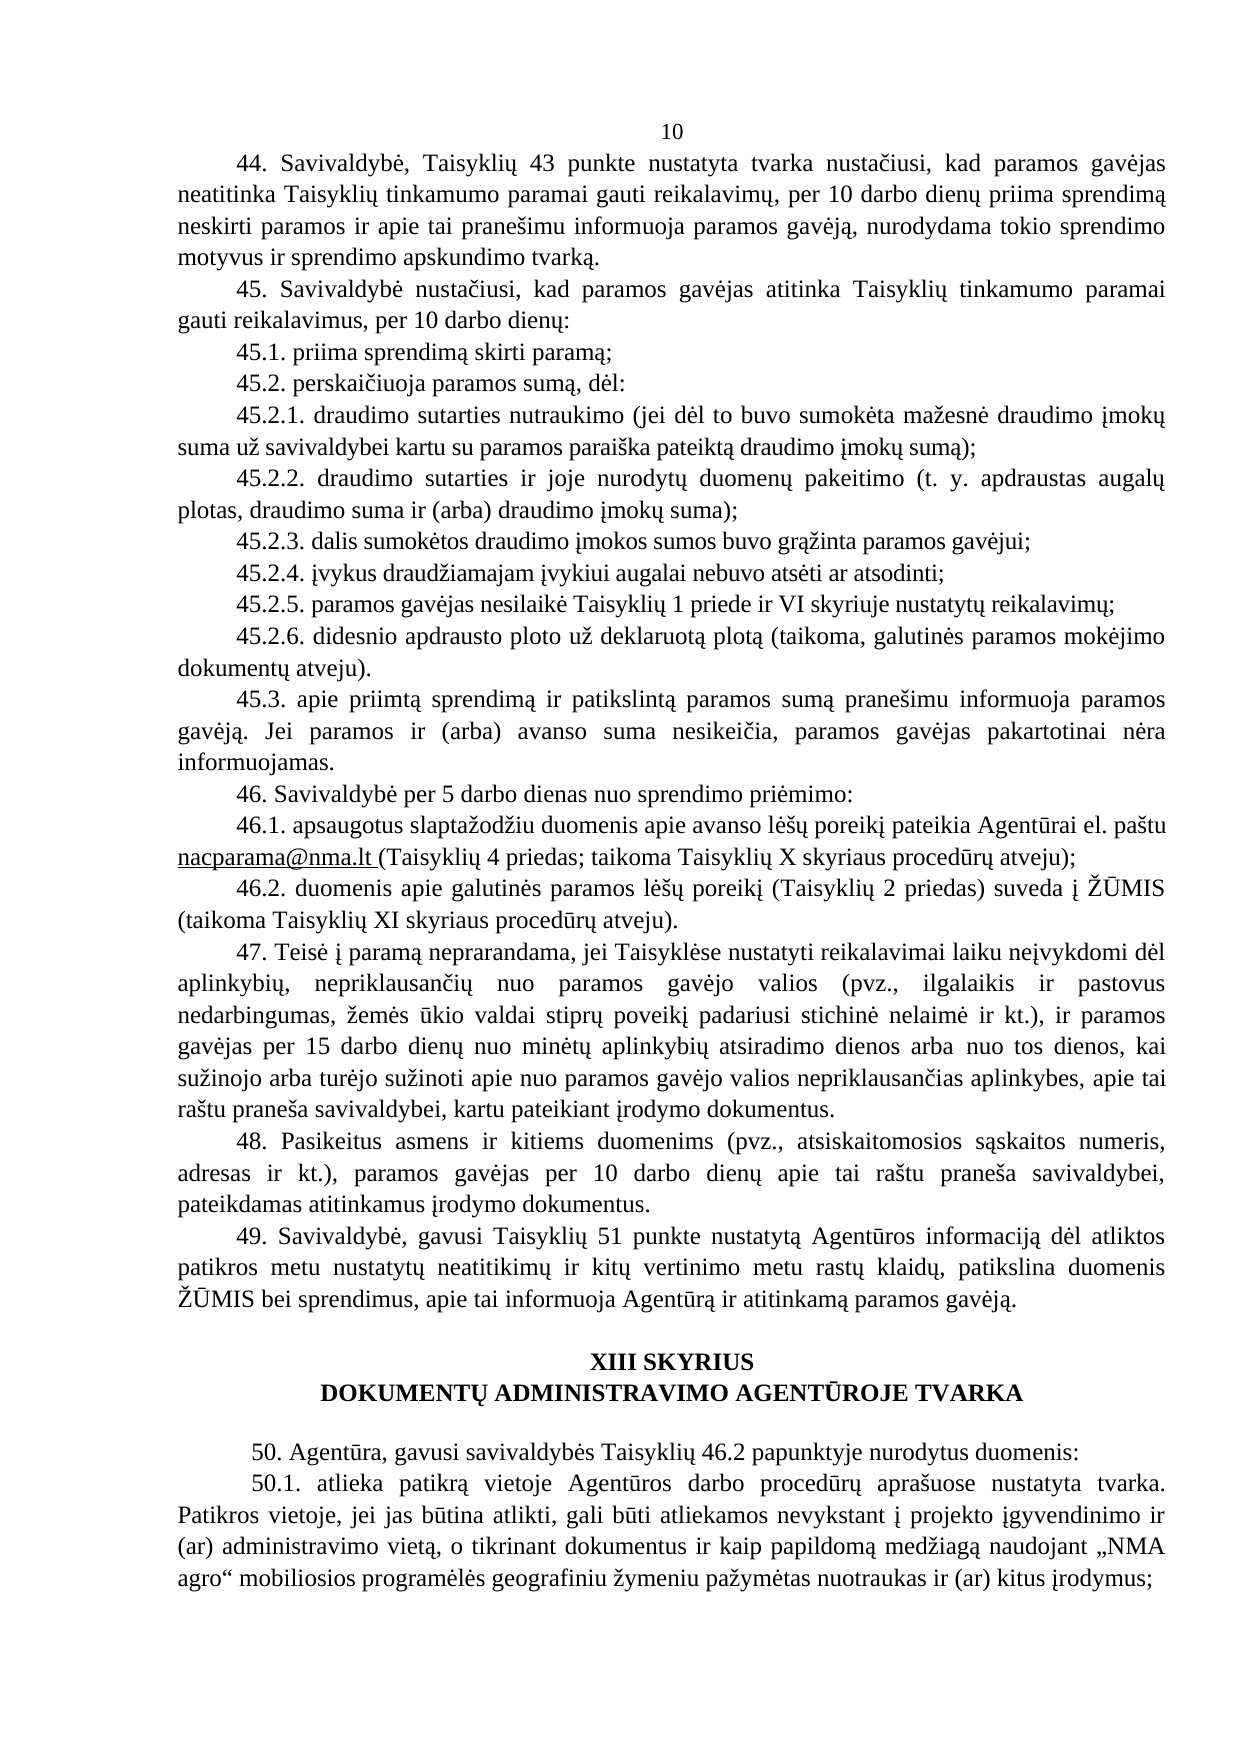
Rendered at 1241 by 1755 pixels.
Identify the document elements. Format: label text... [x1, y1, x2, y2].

text Dokumentų ADMINISTRAVIMO AGENTŪROJE TVARKA [177, 1378, 1166, 1407]
text 45.2.1. draudimo sutarties nutraukimo (jei dėl to buvo sumokėta mažesnė draudimo įmokų suma už savivaldybei kartu su paramos paraiška pateiktą draudimo įmokų sumą); [177, 400, 1166, 460]
text 45.2.5. paramos gavėjas nesilaikė Taisyklių 1 priede ir VI skyriuje nustatytų reikalavimų; [177, 589, 1166, 618]
text 45.2. perskaičiuoja paramos sumą, dėl: [177, 368, 1166, 397]
text 50.1. atlieka patikrą vietoje Agentūros darbo procedūrų aprašuose nustatyta tvarka. Patikros vietoje, jei jas būtina atlikti, gali būti atliekamos nevykstant į projekto įgyvendinimo ir (ar) administravimo vietą, o tikrinant dokumentus ir kaip papildomą medžiagą naudojant „NMA agro“ mobiliosios programėlės geografiniu žymeniu pažymėtas nuotraukas ir (ar) kitus įrodymus; [177, 1468, 1166, 1592]
text 45.2.6. didesnio apdrausto ploto už deklaruotą plotą (taikoma, galutinės paramos mokėjimo dokumentų atveju). [177, 621, 1166, 681]
text 47. Teisė į paramą neprarandama, jei Taisyklėse nustatyti reikalavimai laiku neįvykdomi dėl aplinkybių, nepriklausančių nuo paramos gavėjo valios (pvz., ilgalaikis ir pastovus nedarbingumas, žemės ūkio valdai stiprų poveikį padariusi stichinė nelaimė ir kt.), ir paramos gavėjas per 15 darbo dienų nuo minėtų aplinkybių atsiradimo dienos arba nuo tos dienos, kai sužinojo arba turėjo sužinoti apie nuo paramos gavėjo valios nepriklausančias aplinkybes, apie tai raštu praneša savivaldybei, kartu pateikiant įrodymo dokumentus. [177, 937, 1166, 1123]
text 45. Savivaldybė nustačiusi, kad paramos gavėjas atitinka Taisyklių tinkamumo paramai gauti reikalavimus, per 10 darbo dienų: [177, 274, 1166, 334]
text 45.2.3. dalis sumokėtos draudimo įmokos sumos buvo grąžinta paramos gavėjui; [177, 526, 1166, 555]
text 46.1. apsaugotus slaptažodžiu duomenis apie avanso lėšų poreikį pateikia Agentūrai el. paštu nacparama@nma.lt (Taisyklių 4 priedas; taikoma Taisyklių X skyriaus procedūrų atveju); [177, 810, 1166, 871]
text 49. Savivaldybė, gavusi Taisyklių 51 punkte nustatytą Agentūros informaciją dėl atliktos patikros metu nustatytų neatitikimų ir kitų vertinimo metu rastų klaidų, patikslina duomenis ŽŪMIS bei sprendimus, apie tai informuoja Agentūrą ir atitinkamą paramos gavėją. [177, 1221, 1166, 1313]
text 48. Pasikeitus asmens ir kitiems duomenims (pvz., atsiskaitomosios sąskaitos numeris, adresas ir kt.), paramos gavėjas per 10 darbo dienų apie tai raštu praneša savivaldybei, pateikdamas atitinkamus įrodymo dokumentus. [177, 1126, 1166, 1218]
text 45.2.2. draudimo sutarties ir joje nurodytų duomenų pakeitimo (t. y. apdraustas augalų plotas, draudimo suma ir (arba) draudimo įmokų suma); [177, 463, 1166, 523]
text 44. Savivaldybė, Taisyklių 43 punkte nustatyta tvarka nustačiusi, kad paramos gavėjas neatitinka Taisyklių tinkamumo paramai gauti reikalavimų, per 10 darbo dienų priima sprendimą neskirti paramos ir apie tai pranešimu informuoja paramos gavėją, nurodydama tokio sprendimo motyvus ir sprendimo apskundimo tvarką. [177, 148, 1166, 271]
text 46. Savivaldybė per 5 darbo dienas nuo sprendimo priėmimo: [177, 779, 1166, 808]
text XIII SKYRIUS [177, 1347, 1166, 1376]
text 50. Agentūra, gavusi savivaldybės Taisyklių 46.2 papunktyje nurodytus duomenis: [177, 1437, 1166, 1465]
text 45.3. apie priimtą sprendimą ir patikslintą paramos sumą pranešimu informuoja paramos gavėją. Jei paramos ir (arba) avanso suma nesikeičia, paramos gavėjas pakartotinai nėra informuojamas. [177, 684, 1166, 776]
text 46.2. duomenis apie galutinės paramos lėšų poreikį (Taisyklių 2 priedas) suveda į ŽŪMIS (taikoma Taisyklių XI skyriaus procedūrų atveju). [177, 873, 1166, 934]
text 45.1. priima sprendimą skirti paramą; [177, 337, 1166, 366]
text 45.2.4. įvykus draudžiamajam įvykiui augalai nebuvo atsėti ar atsodinti; [177, 558, 1166, 587]
